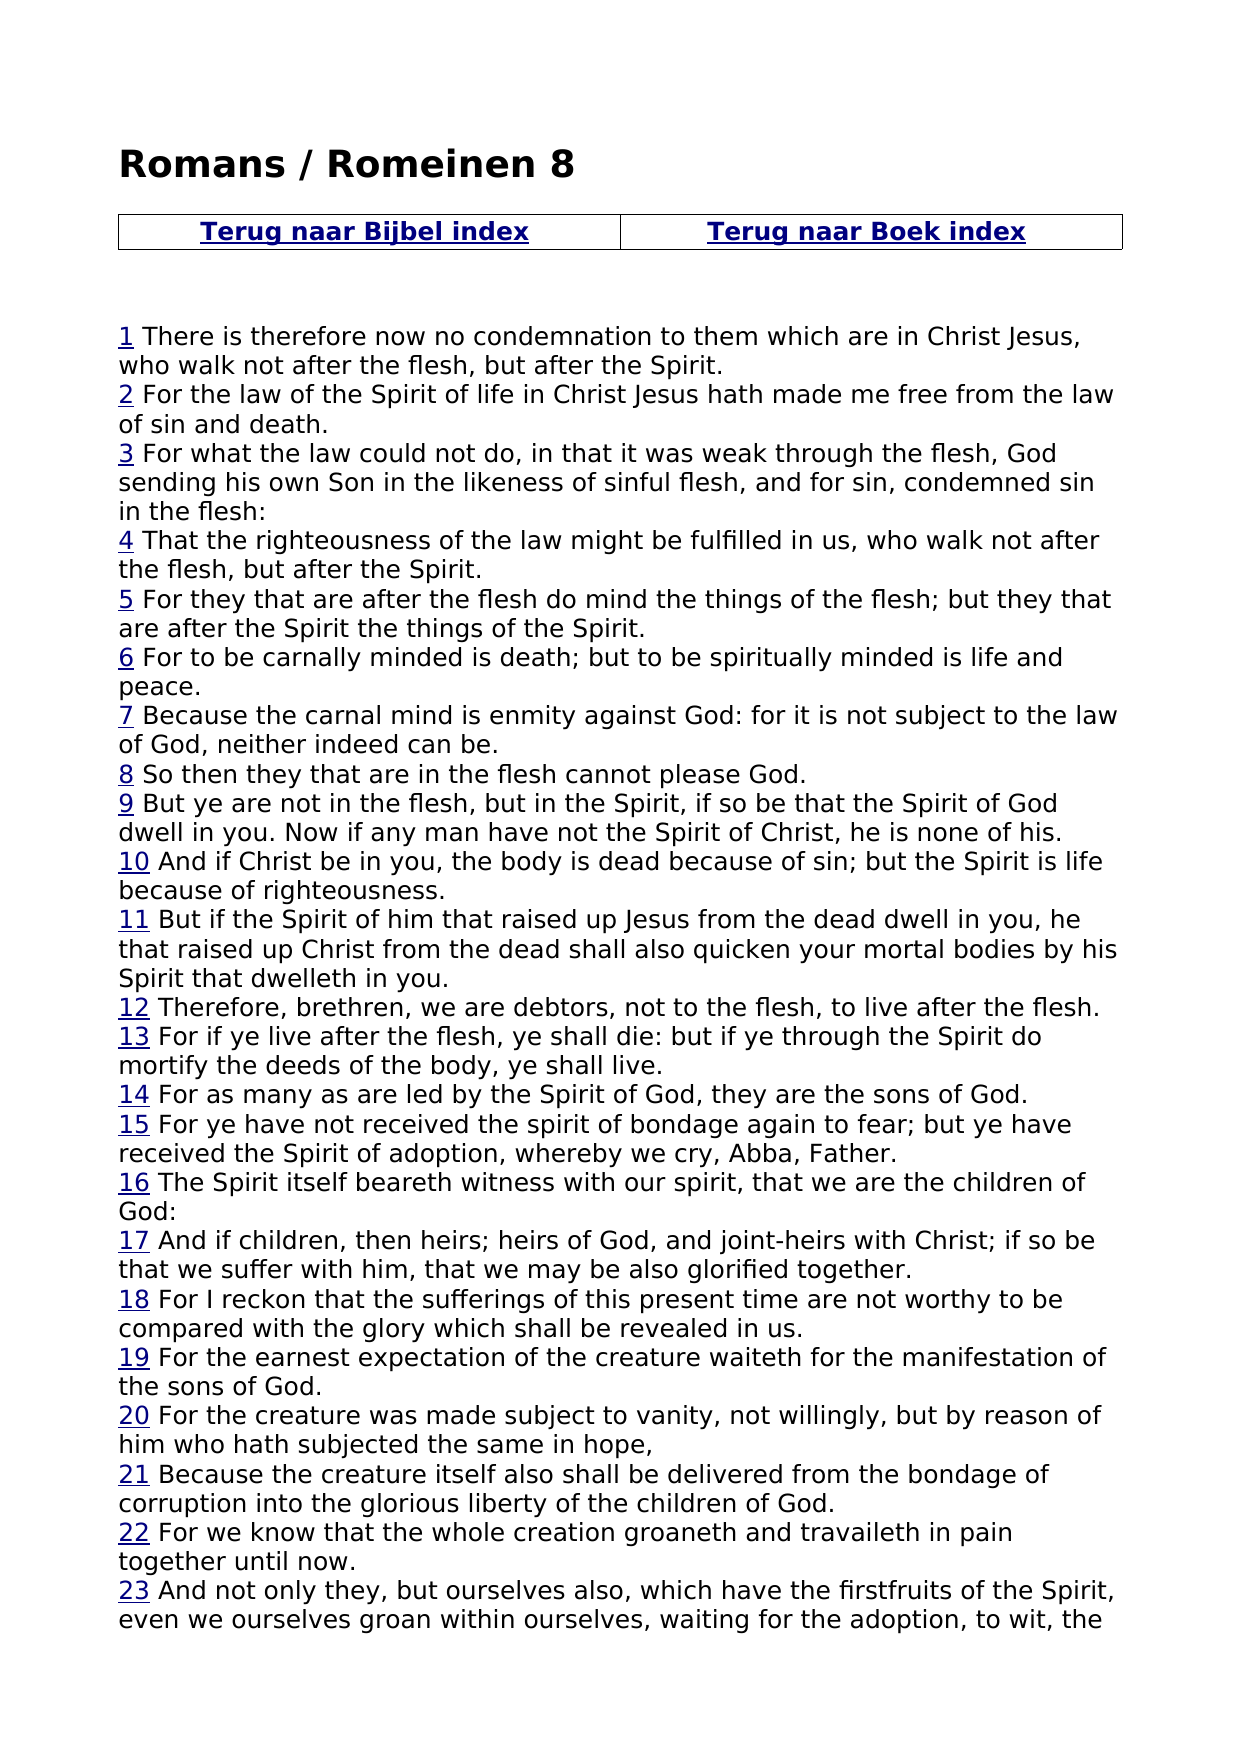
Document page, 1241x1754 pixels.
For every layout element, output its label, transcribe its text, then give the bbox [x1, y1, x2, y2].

table_header Terug naar Boek index [621, 215, 1122, 249]
subtitle Romans / Romeinen 8 [118, 143, 1122, 187]
table_header Terug naar Bijbel index [119, 215, 620, 249]
text 1 There is therefore now no condemnation to them which are in Christ Jesus, who walk not after the flesh, but after the Spirit. 2 For the law of the Spirit of life in Christ Jesus hath made me free from the law of sin and death. 3 For what the law could not do, in that it was weak through the flesh, God sending his own Son in the likeness of sinful flesh, and for sin, condemned sin in the flesh: 4 That the righteousness of the law might be fulfilled in us, who walk not after the flesh, but after the Spirit. 5 For they that are after the flesh do mind the things of the flesh; but they that are after the Spirit the things of the Spirit. 6 For to be carnally minded is death; but to be spiritually minded is life and peace. 7 Because the carnal mind is enmity against God: for it is not subject to the law of God, neither indeed can be. 8 So then they that are in the flesh cannot please God. 9 But ye are not in the flesh, but in the Spirit, if so be that the Spirit of God dwell in you. Now if any man have not the Spirit of Christ, he is none of his. 10 And if Christ be in you, the body is dead because of sin; but the Spirit is life because of righteousness. 11 But if the Spirit of him that raised up Jesus from the dead dwell in you, he that raised up Christ from the dead shall also quicken your mortal bodies by his Spirit that dwelleth in you. 12 Therefore, brethren, we are debtors, not to the flesh, to live after the flesh. 13 For if ye live after the flesh, ye shall die: but if ye through the Spirit do mortify the deeds of the body, ye shall live. 14 For as many as are led by the Spirit of God, they are the sons of God. 15 For ye have not received the spirit of bondage again to fear; but ye have received the Spirit of adoption, whereby we cry, Abba, Father. 16 The Spirit itself beareth witness with our spirit, that we are the children of God: 17 And if children, then heirs; heirs of God, and joint-heirs with Christ; if so be that we suffer with him, that we may be also glorified together. 18 For I reckon that the sufferings of this present time are not worthy to be compared with the glory which shall be revealed in us. 19 For the earnest expectation of the creature waiteth for the manifestation of the sons of God. 20 For the creature was made subject to vanity, not willingly, but by reason of him who hath subjected the same in hope, 21 Because the creature itself also shall be delivered from the bondage of corruption into the glorious liberty of the children of God. 22 For we know that the whole creation groaneth and travaileth in pain together until now. 23 And not only they, but ourselves also, which have the firstfruits of the Spirit, even we ourselves groan within ourselves, waiting for the adoption, to wit, the [118, 264, 1122, 1635]
